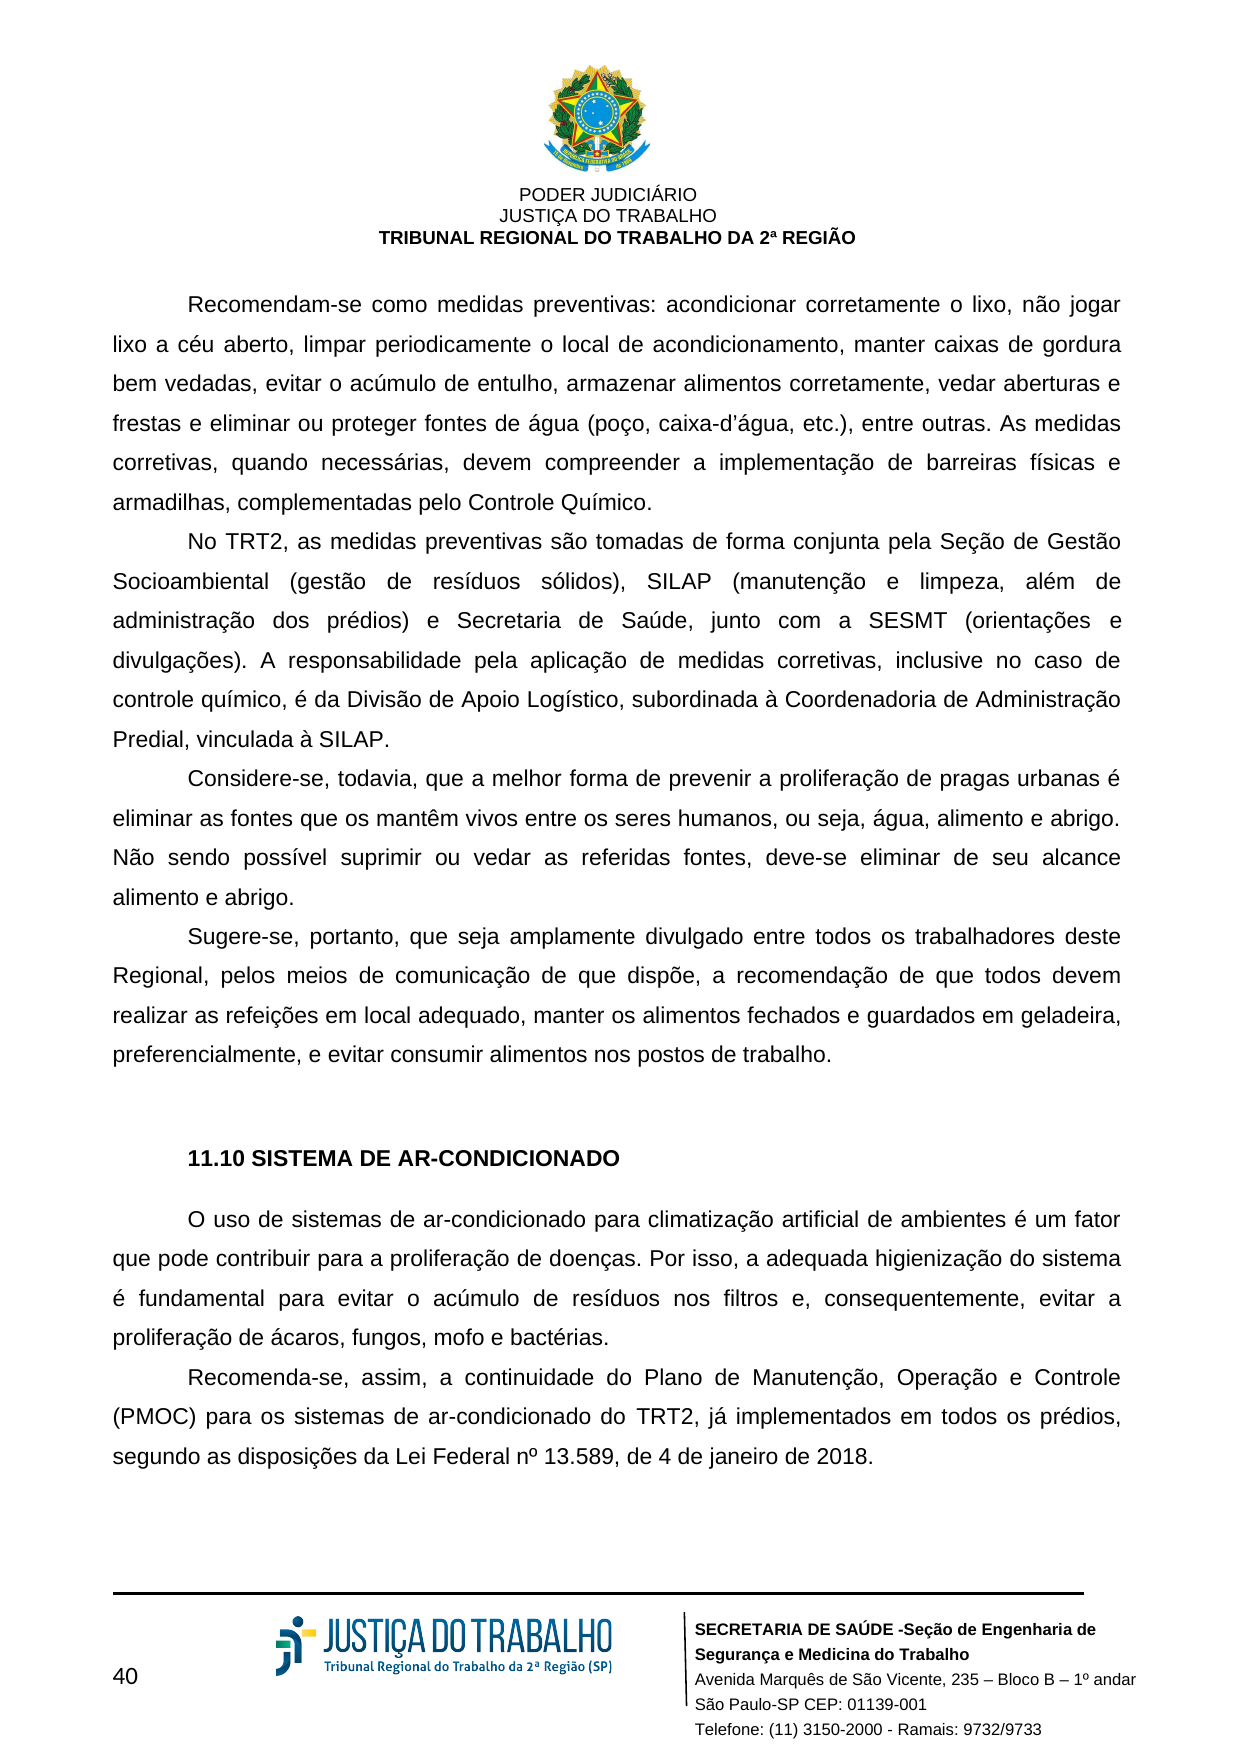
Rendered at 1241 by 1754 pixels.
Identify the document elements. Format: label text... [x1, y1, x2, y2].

text Sugere-se, portanto, que seja amplamente divulgado entre todos os trabalhadores deste Regional, pelos meios de comunicação de que dispõe, a recomendação de que todos devem realizar as refeições em local adequado, manter os alimentos fechados e guardados em geladeira, preferencialmente, e evitar consumir alimentos nos postos de trabalho. [112, 923, 1122, 1068]
text No TRT2, as medidas preventivas são tomadas de forma conjunta pela Seção de Gestão Socioambiental (gestão de resíduos sólidos), SILAP (manutenção e limpeza, além de administração dos prédios) e Secretaria de Saúde, junto com a SESMT (orientações e divulgações). A responsabilidade pela aplicação de medidas corretivas, inclusive no caso de controle químico, é da Divisão de Apoio Logístico, subordinada à Coordenadoria de Administração Predial, vinculada à SILAP. [112, 528, 1122, 752]
text Recomenda-se, assim, a continuidade do Plano de Manutenção, Operação e Controle (PMOC) para os sistemas de ar-condicionado do TRT2, já implementados em todos os prédios, segundo as disposições da Lei Federal nº 13.589, de 4 de janeiro de 2018. [112, 1364, 1122, 1469]
text Considere-se, todavia, que a melhor forma de prevenir a proliferação de pragas urbanas é eliminar as fontes que os mantêm vivos entre os seres humanos, ou seja, água, alimento e abrigo. Não sendo possível suprimir ou vedar as referidas fontes, deve-se eliminar de seu alcance alimento e abrigo. [112, 765, 1122, 910]
picture [543, 65, 650, 172]
subtitle 11.10 SISTEMA DE AR-CONDICIONADO [112, 1145, 1122, 1172]
text O uso de sistemas de ar-condicionado para climatização artificial de ambientes é um fator que pode contribuir para a proliferação de doenças. Por isso, a adequada higienização do sistema é fundamental para evitar o acúmulo de resíduos nos filtros e, consequentemente, evitar a proliferação de ácaros, fungos, mofo e bactérias. [112, 1206, 1122, 1351]
picture [276, 1616, 612, 1676]
text Recomendam-se como medidas preventivas: acondicionar corretamente o lixo, não jogar lixo a céu aberto, limpar periodicamente o local de acondicionamento, manter caixas de gordura bem vedadas, evitar o acúmulo de entulho, armazenar alimentos corretamente, vedar aberturas e frestas e eliminar ou proteger fontes de água (poço, caixa-d’água, etc.), entre outras. As medidas corretivas, quando necessárias, devem compreender a implementação de barreiras físicas e armadilhas, complementadas pelo Controle Químico. [112, 291, 1122, 515]
